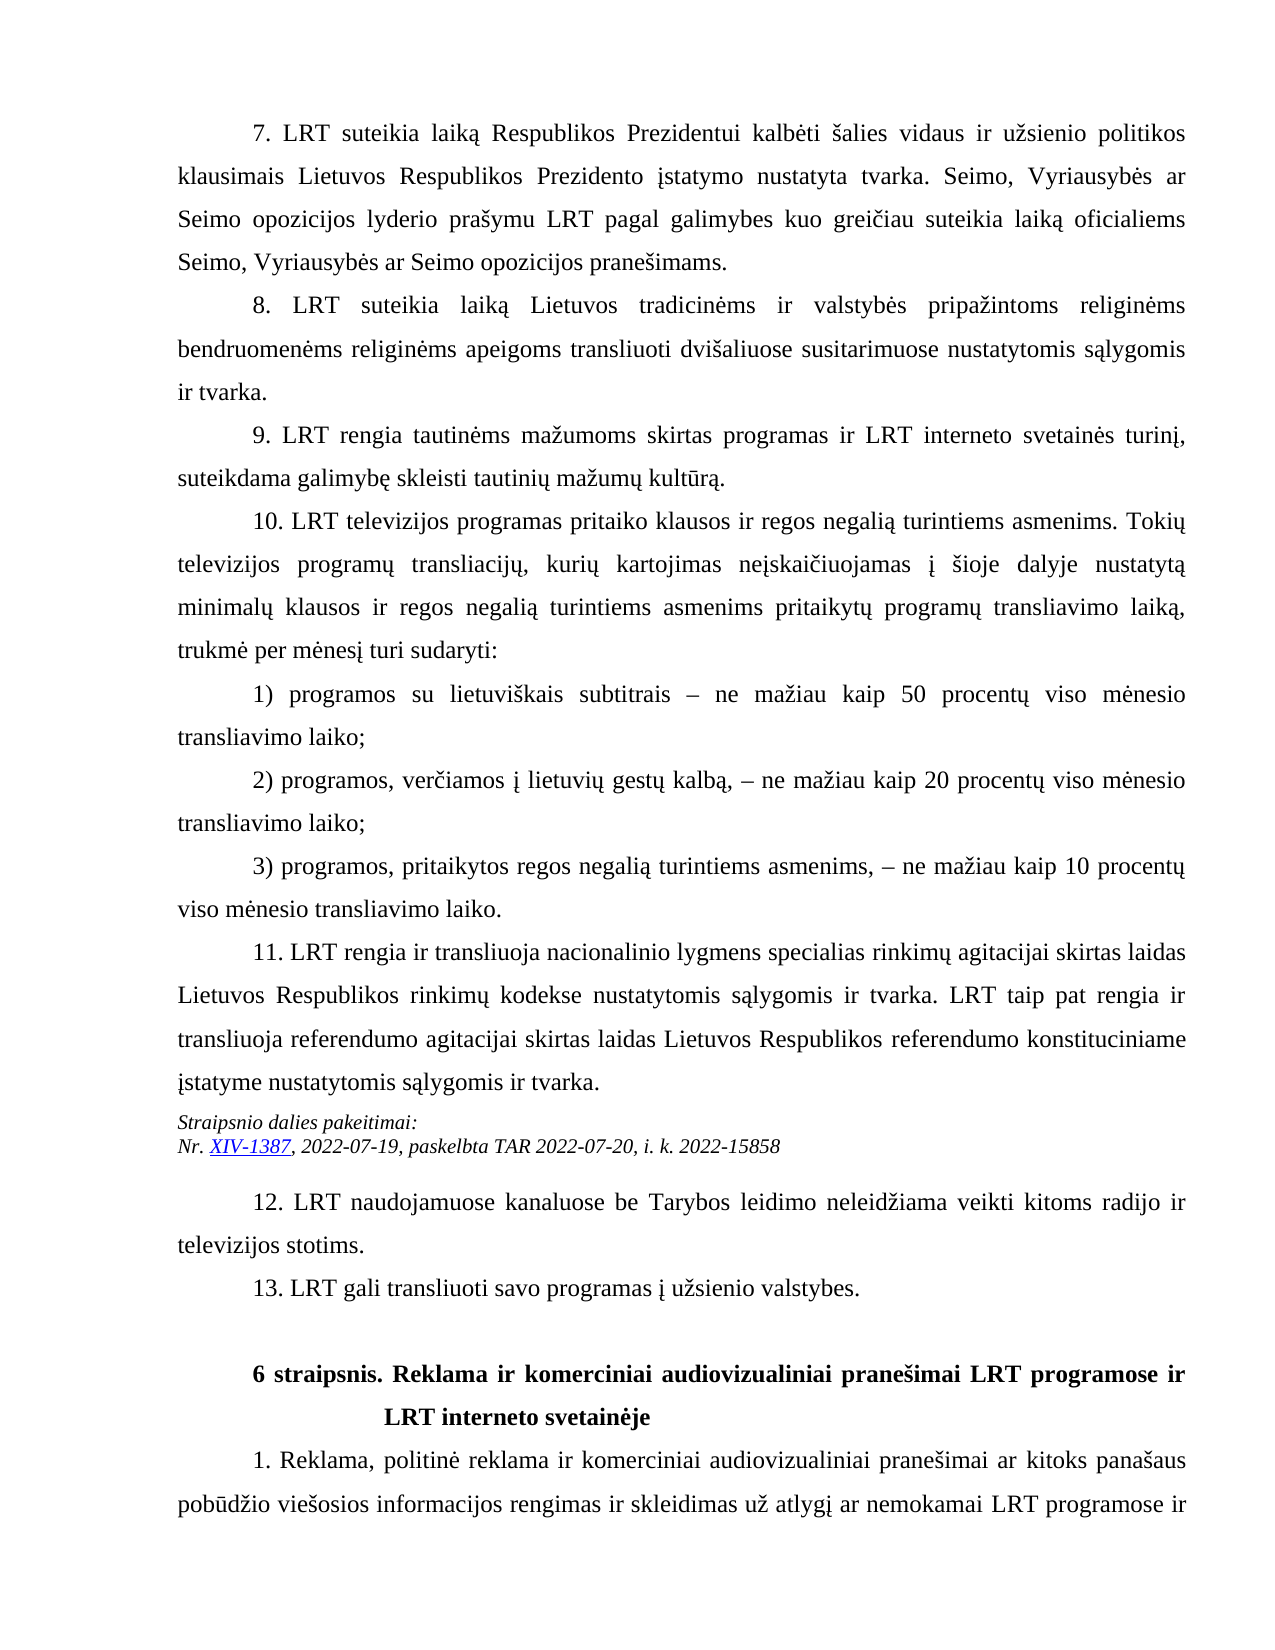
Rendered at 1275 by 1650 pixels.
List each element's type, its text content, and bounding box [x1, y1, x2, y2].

text Straipsnio dalies pakeitimai: [177, 1110, 1186, 1134]
text 2) programos, verčiamos į lietuvių gestų kalbą, – ne mažiau kaip 20 procentų viso mėnesio transliavimo laiko; [177, 765, 1186, 837]
text 6 straipsnis. Reklama ir komerciniai audiovizualiniai pranešimai LRT programose ir LRT interneto svetainėje [252, 1359, 1186, 1431]
text 11. LRT rengia ir transliuoja nacionalinio lygmens specialias rinkimų agitacijai skirtas laidas Lietuvos Respublikos rinkimų kodekse nustatytomis sąlygomis ir tvarka. LRT taip pat rengia ir transliuoja referendumo agitacijai skirtas laidas Lietuvos Respublikos referendumo konstituciniame įstatyme nustatytomis sąlygomis ir tvarka. [177, 937, 1186, 1096]
text 1) programos su lietuviškais subtitrais – ne mažiau kaip 50 procentų viso mėnesio transliavimo laiko; [177, 679, 1186, 751]
text 12. LRT naudojamuose kanaluose be Tarybos leidimo neleidžiama veikti kitoms radijo ir televizijos stotims. [177, 1187, 1186, 1259]
text 10. LRT televizijos programas pritaiko klausos ir regos negalią turintiems asmenims. Tokių televizijos programų transliacijų, kurių kartojimas neįskaičiuojamas į šioje dalyje nustatytą minimalų klausos ir regos negalią turintiems asmenims pritaikytų programų transliavimo laiką, trukmė per mėnesį turi sudaryti: [177, 506, 1186, 664]
text 1. Reklama, politinė reklama ir komerciniai audiovizualiniai pranešimai ar kitoks panašaus pobūdžio viešosios informacijos rengimas ir skleidimas už atlygį ar nemokamai LRT programose ir [177, 1446, 1186, 1517]
text Nr. XIV-1387, 2022-07-19, paskelbta TAR 2022-07-20, i. k. 2022-15858 [177, 1134, 1186, 1158]
text 8. LRT suteikia laiką Lietuvos tradicinėms ir valstybės pripažintoms religinėms bendruomenėms religinėms apeigoms transliuoti dvišaliuose susitarimuose nustatytomis sąlygomis ir tvarka. [177, 291, 1186, 406]
text 7. LRT suteikia laiką Respublikos Prezidentui kalbėti šalies vidaus ir užsienio politikos klausimais Lietuvos Respublikos Prezidento įstatymo nustatyta tvarka. Seimo, Vyriausybės ar Seimo opozicijos lyderio prašymu LRT pagal galimybes kuo greičiau suteikia laiką oficialiems Seimo, Vyriausybės ar Seimo opozicijos pranešimams. [177, 118, 1186, 276]
text 3) programos, pritaikytos regos negalią turintiems asmenims, – ne mažiau kaip 10 procentų viso mėnesio transliavimo laiko. [177, 851, 1186, 923]
text 13. LRT gali transliuoti savo programas į užsienio valstybes. [177, 1273, 1186, 1302]
text 9. LRT rengia tautinėms mažumoms skirtas programas ir LRT interneto svetainės turinį, suteikdama galimybę skleisti tautinių mažumų kultūrą. [177, 420, 1186, 492]
